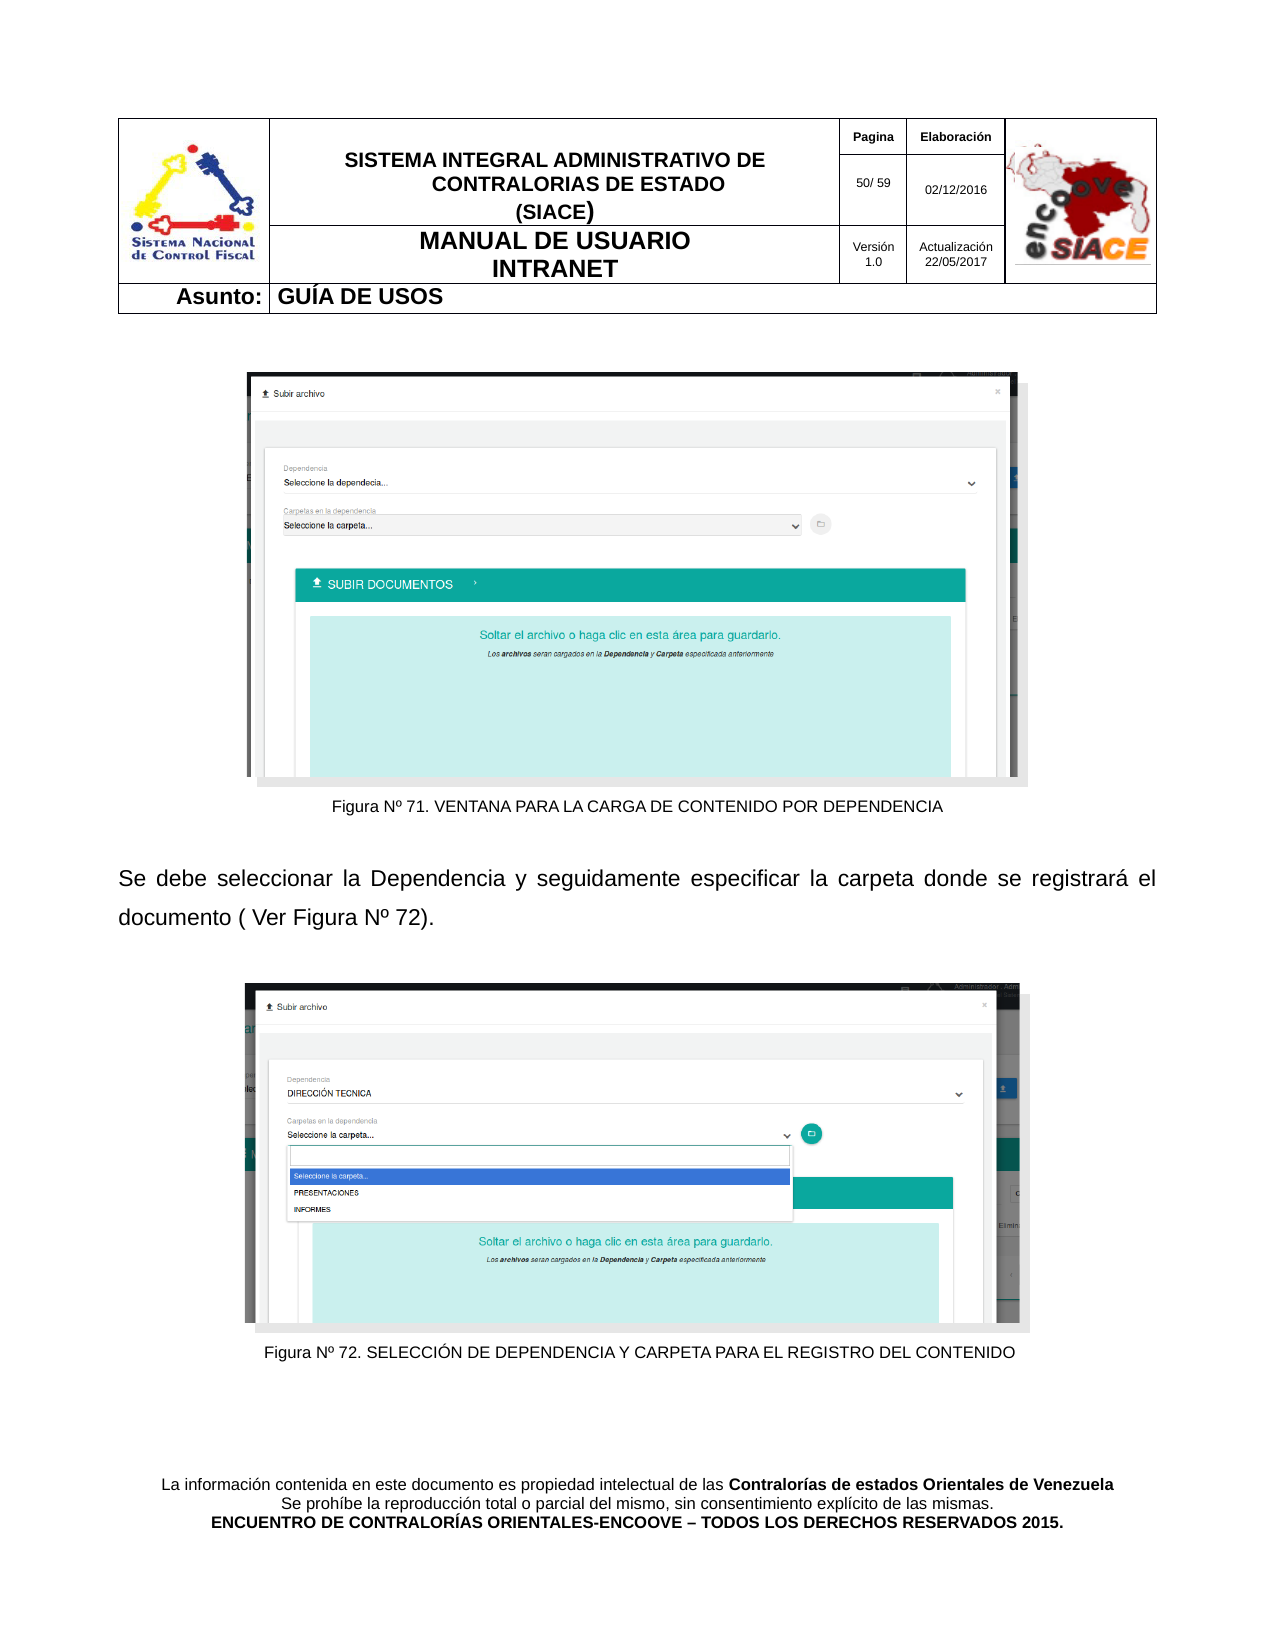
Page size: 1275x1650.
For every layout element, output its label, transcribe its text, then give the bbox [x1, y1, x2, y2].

picture [246, 372, 1018, 777]
text Se debe seleccionar la Dependencia y seguidamente especificar la carpeta donde se registrará el documento ( Ver Figura Nº 72). [118, 864, 1157, 930]
picture [244, 983, 1020, 1323]
picture [121, 140, 267, 266]
text Figura Nº 72. SELECCIÓN DE DEPENDENCIA Y CARPETA PARA EL REGISTRO DEL CONTENIDO [118, 983, 1157, 1362]
picture [1006, 140, 1151, 266]
text Figura Nº 71. VENTANA PARA LA CARGA DE CONTENIDO POR DEPENDENCIA [118, 372, 1157, 816]
